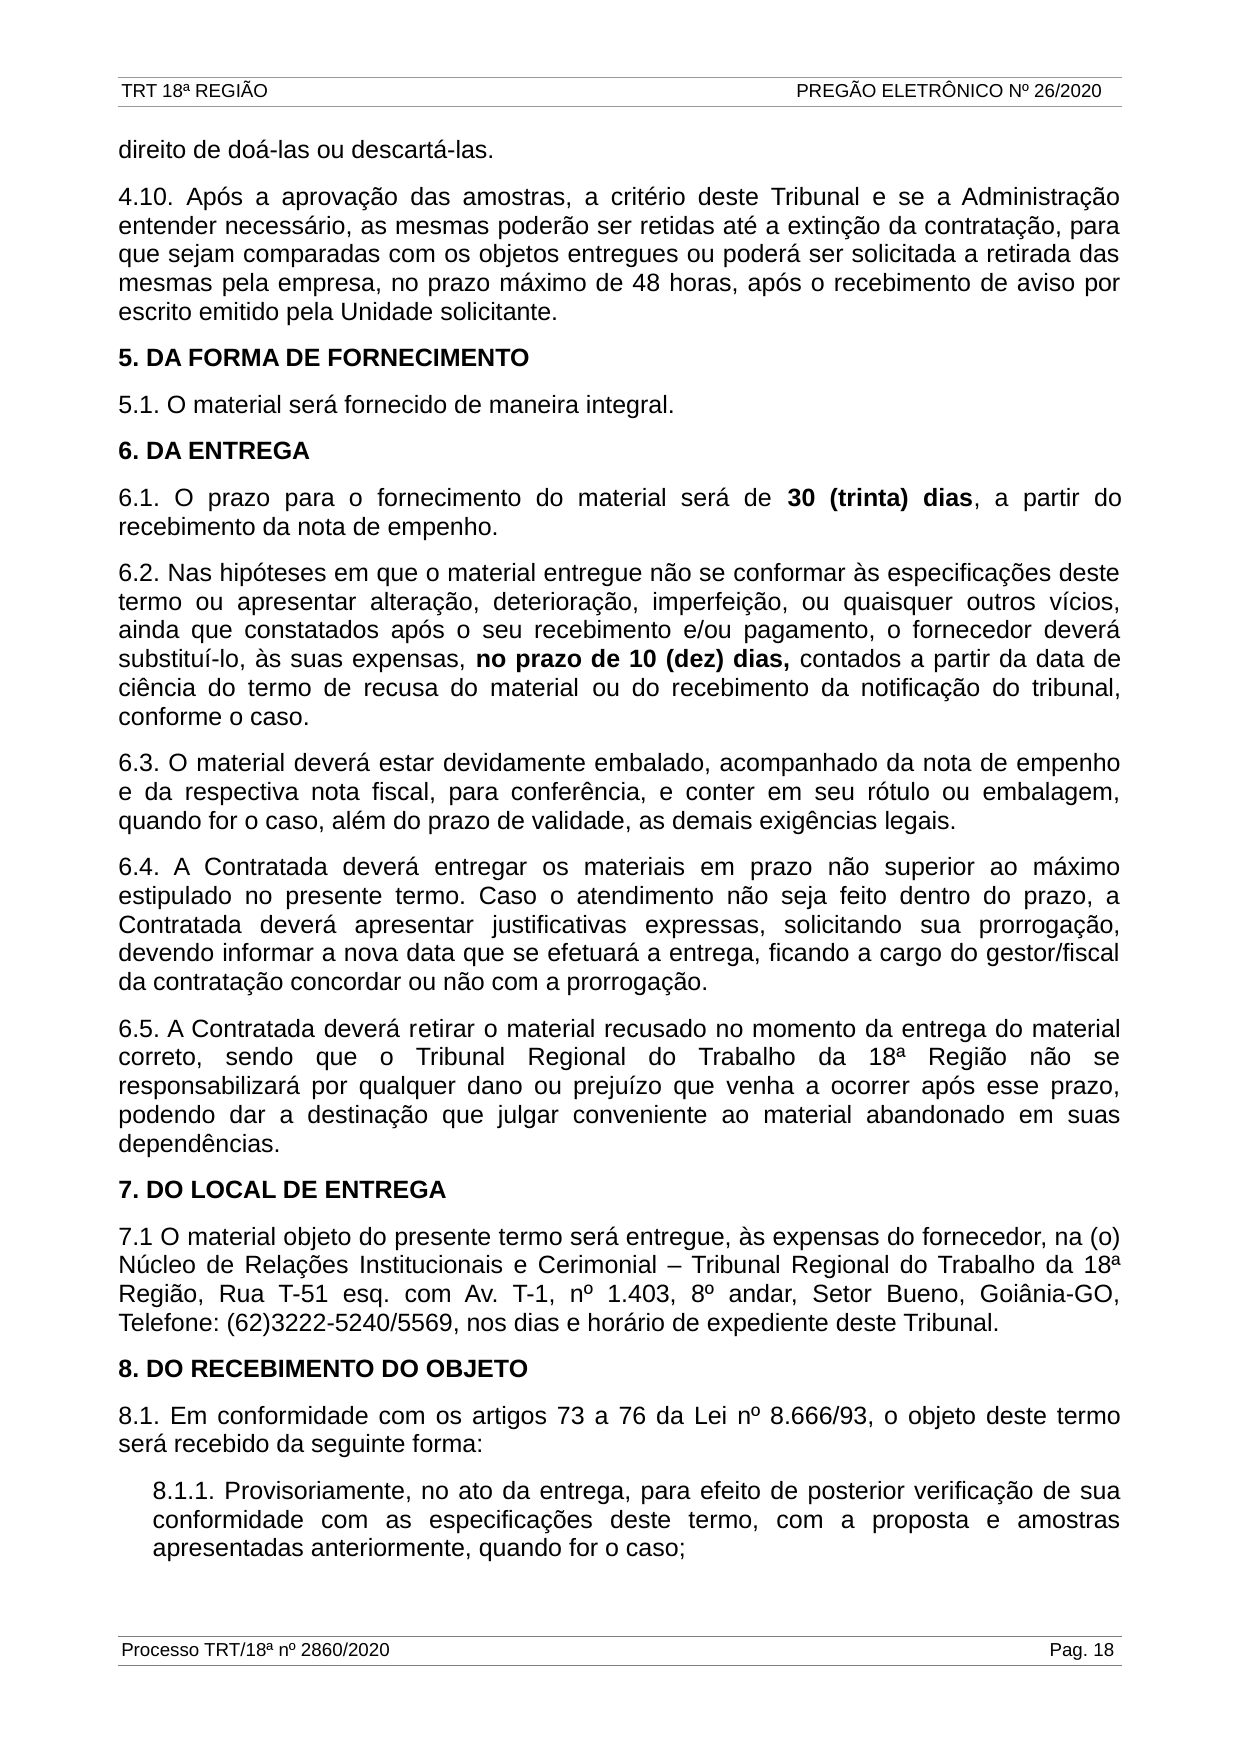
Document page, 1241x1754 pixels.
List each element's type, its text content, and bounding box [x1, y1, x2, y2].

text 5. DA FORMA DE FORNECIMENTO [118, 343, 1122, 372]
text 6.5. A Contratada deverá retirar o material recusado no momento da entrega do material correto, sendo que o Tribunal Regional do Trabalho da 18ª Região não se responsabilizará por qualquer dano ou prejuízo que venha a ocorrer após esse prazo, podendo dar a destinação que julgar conveniente ao material abandonado em suas dependências. [118, 1014, 1122, 1157]
text 8. DO RECEBIMENTO DO OBJETO [118, 1354, 1122, 1383]
text 6.1. O prazo para o fornecimento do material será de 30 (trinta) dias, a partir do recebimento da nota de empenho. [118, 483, 1122, 540]
text 6. DA ENTREGA [118, 436, 1122, 465]
text 7. DO LOCAL DE ENTREGA [118, 1175, 1122, 1204]
text 6.3. O material deverá estar devidamente embalado, acompanhado da nota de empenho e da respectiva nota fiscal, para conferência, e conter em seu rótulo ou embalagem, quando for o caso, além do prazo de validade, as demais exigências legais. [118, 748, 1122, 834]
text 5.1. O material será fornecido de maneira integral. [118, 390, 1122, 419]
text 6.2. Nas hipóteses em que o material entregue não se conformar às especificações deste termo ou apresentar alteração, deterioração, imperfeição, ou quaisquer outros vícios, ainda que constatados após o seu recebimento e/ou pagamento, o fornecedor deverá substituí-lo, às suas expensas, no prazo de 10 (dez) dias, contados a partir da data de ciência do termo de recusa do material ou do recebimento da notificação do tribunal, conforme o caso. [118, 558, 1122, 731]
text 7.1 O material objeto do presente termo será entregue, às expensas do fornecedor, na (o) Núcleo de Relações Institucionais e Cerimonial – Tribunal Regional do Trabalho da 18ª Região, Rua T-51 esq. com Av. T-1, nº 1.403, 8º andar, Setor Bueno, Goiânia-GO, Telefone: (62)3222-5240/5569, nos dias e horário de expediente deste Tribunal. [118, 1222, 1122, 1337]
text 8.1. Em conformidade com os artigos 73 a 76 da Lei nº 8.666/93, o objeto deste termo será recebido da seguinte forma: [118, 1401, 1122, 1458]
text 8.1.1. Provisoriamente, no ato da entrega, para efeito de posterior verificação de sua conformidade com as especificações deste termo, com a proposta e amostras apresentadas anteriormente, quando for o caso; [152, 1476, 1122, 1562]
text direito de doá-las ou descartá-las. [118, 136, 1122, 164]
text 6.4. A Contratada deverá entregar os materiais em prazo não superior ao máximo estipulado no presente termo. Caso o atendimento não seja feito dentro do prazo, a Contratada deverá apresentar justificativas expressas, solicitando sua prorrogação, devendo informar a nova data que se efetuará a entrega, ficando a cargo do gestor/fiscal da contratação concordar ou não com a prorrogação. [118, 852, 1122, 996]
text 4.10. Após a aprovação das amostras, a critério deste Tribunal e se a Administração entender necessário, as mesmas poderão ser retidas até a extinção da contratação, para que sejam comparadas com os objetos entregues ou poderá ser solicitada a retirada das mesmas pela empresa, no prazo máximo de 48 horas, após o recebimento de aviso por escrito emitido pela Unidade solicitante. [118, 182, 1122, 326]
